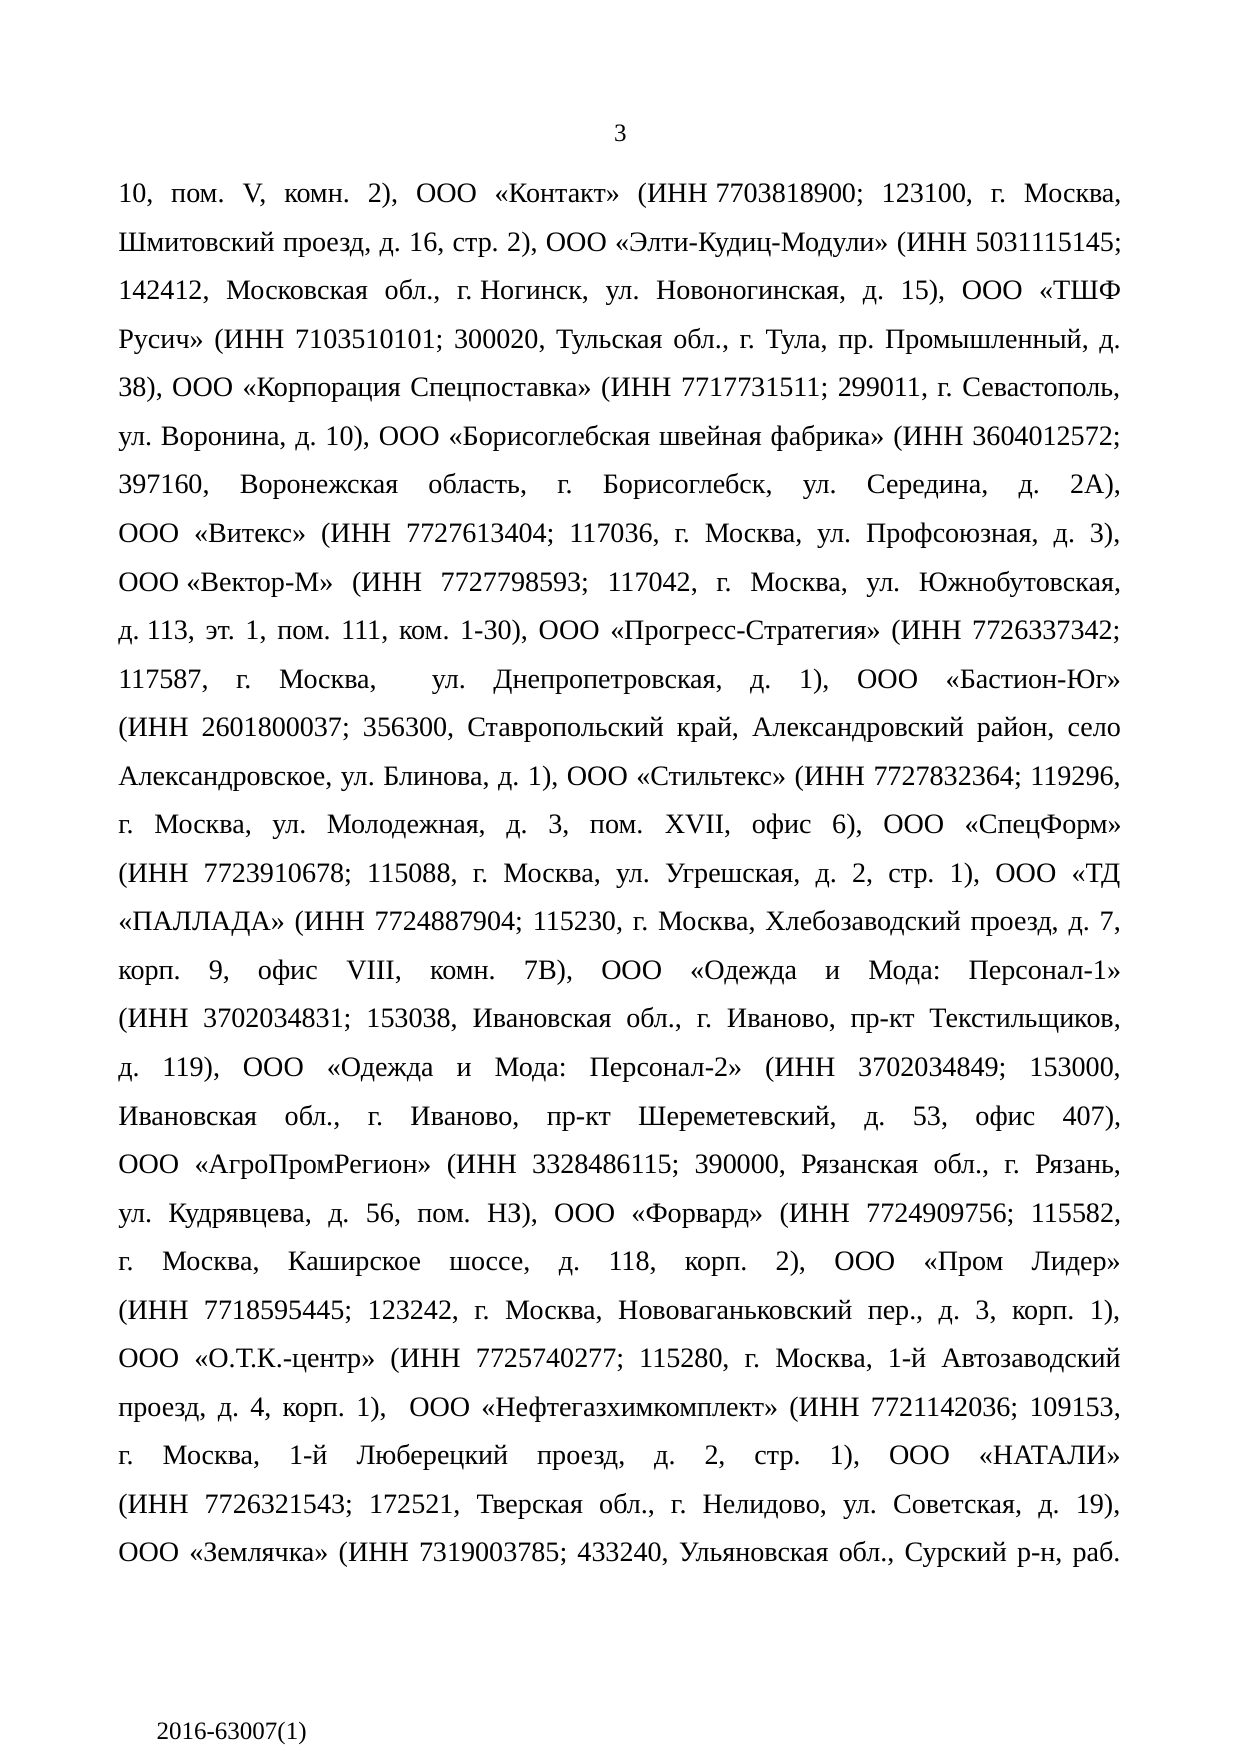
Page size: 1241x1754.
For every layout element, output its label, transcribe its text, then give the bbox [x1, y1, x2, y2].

text 10, пом. V, комн. 2), ООО «Контакт» (ИНН 7703818900; 123100, г. Москва, Шмитовский проезд, д. 16, стр. 2), ООО «Элти-Кудиц-Модули» (ИНН 5031115145; 142412, Московская обл., г. Ногинск, ул. Новоногинская, д. 15), ООО «ТШФ Русич» (ИНН 7103510101; 300020, Тульская обл., г. Тула, пр. Промышленный, д. 38), ООО «Корпорация Спецпоставка» (ИНН 7717731511; 299011, г. Севастополь, ул. Воронина, д. 10), ООО «Борисоглебская швейная фабрика» (ИНН 3604012572; 397160, Воронежская область, г. Борисоглебск, ул. Середина, д. 2А), ООО «Витекс» (ИНН 7727613404; 117036, г. Москва, ул. Профсоюзная, д. 3), ООО «Вектор‑М» (ИНН 7727798593; 117042, г. Москва, ул. Южнобутовская, д. 113, эт. 1, пом. 111, ком. 1-30), ООО «Прогресс-Стратегия» (ИНН 7726337342; 117587, г. Москва, ул. Днепропетровская, д. 1), ООО «Бастион-Юг» (ИНН 2601800037; 356300, Ставропольский край, Александровский район, село Александровское, ул. Блинова, д. 1), ООО «Стильтекс» (ИНН 7727832364; 119296, г. Москва, ул. Молодежная, д. 3, пом. XVII, офис 6), ООО «СпецФорм» (ИНН 7723910678; 115088, г. Москва, ул. Угрешская, д. 2, стр. 1), ООО «ТД «ПАЛЛАДА» (ИНН 7724887904; 115230, г. Москва, Хлебозаводский проезд, д. 7, корп. 9, офис VIII, комн. 7В), ООО «Одежда и Мода: Персонал-1» (ИНН 3702034831; 153038, Ивановская обл., г. Иваново, пр-кт Текстильщиков, д. 119), ООО «Одежда и Мода: Персонал-2» (ИНН 3702034849; 153000, Ивановская обл., г. Иваново, пр-кт Шереметевский, д. 53, офис 407), ООО «АгроПромРегион» (ИНН 3328486115; 390000, Рязанская обл., г. Рязань, ул. Кудрявцева, д. 56, пом. НЗ), ООО «Форвард» (ИНН 7724909756; 115582, г. Москва, Каширское шоссе, д. 118, корп. 2), ООО «Пром Лидер» (ИНН 7718595445; 123242, г. Москва, Нововаганьковский пер., д. 3, корп. 1), ООО «О.Т.К.-центр» (ИНН 7725740277; 115280, г. Москва, 1-й Автозаводский проезд, д. 4, корп. 1), ООО «Нефтегазхимкомплект» (ИНН 7721142036; 109153, г. Москва, 1-й Люберецкий проезд, д. 2, стр. 1), ООО «НАТАЛИ» (ИНН 7726321543; 172521, Тверская обл., г. Нелидово, ул. Советская, д. 19), ООО «Землячка» (ИНН 7319003785; 433240, Ульяновская обл., Сурский р-н, раб. [118, 176, 1122, 1568]
